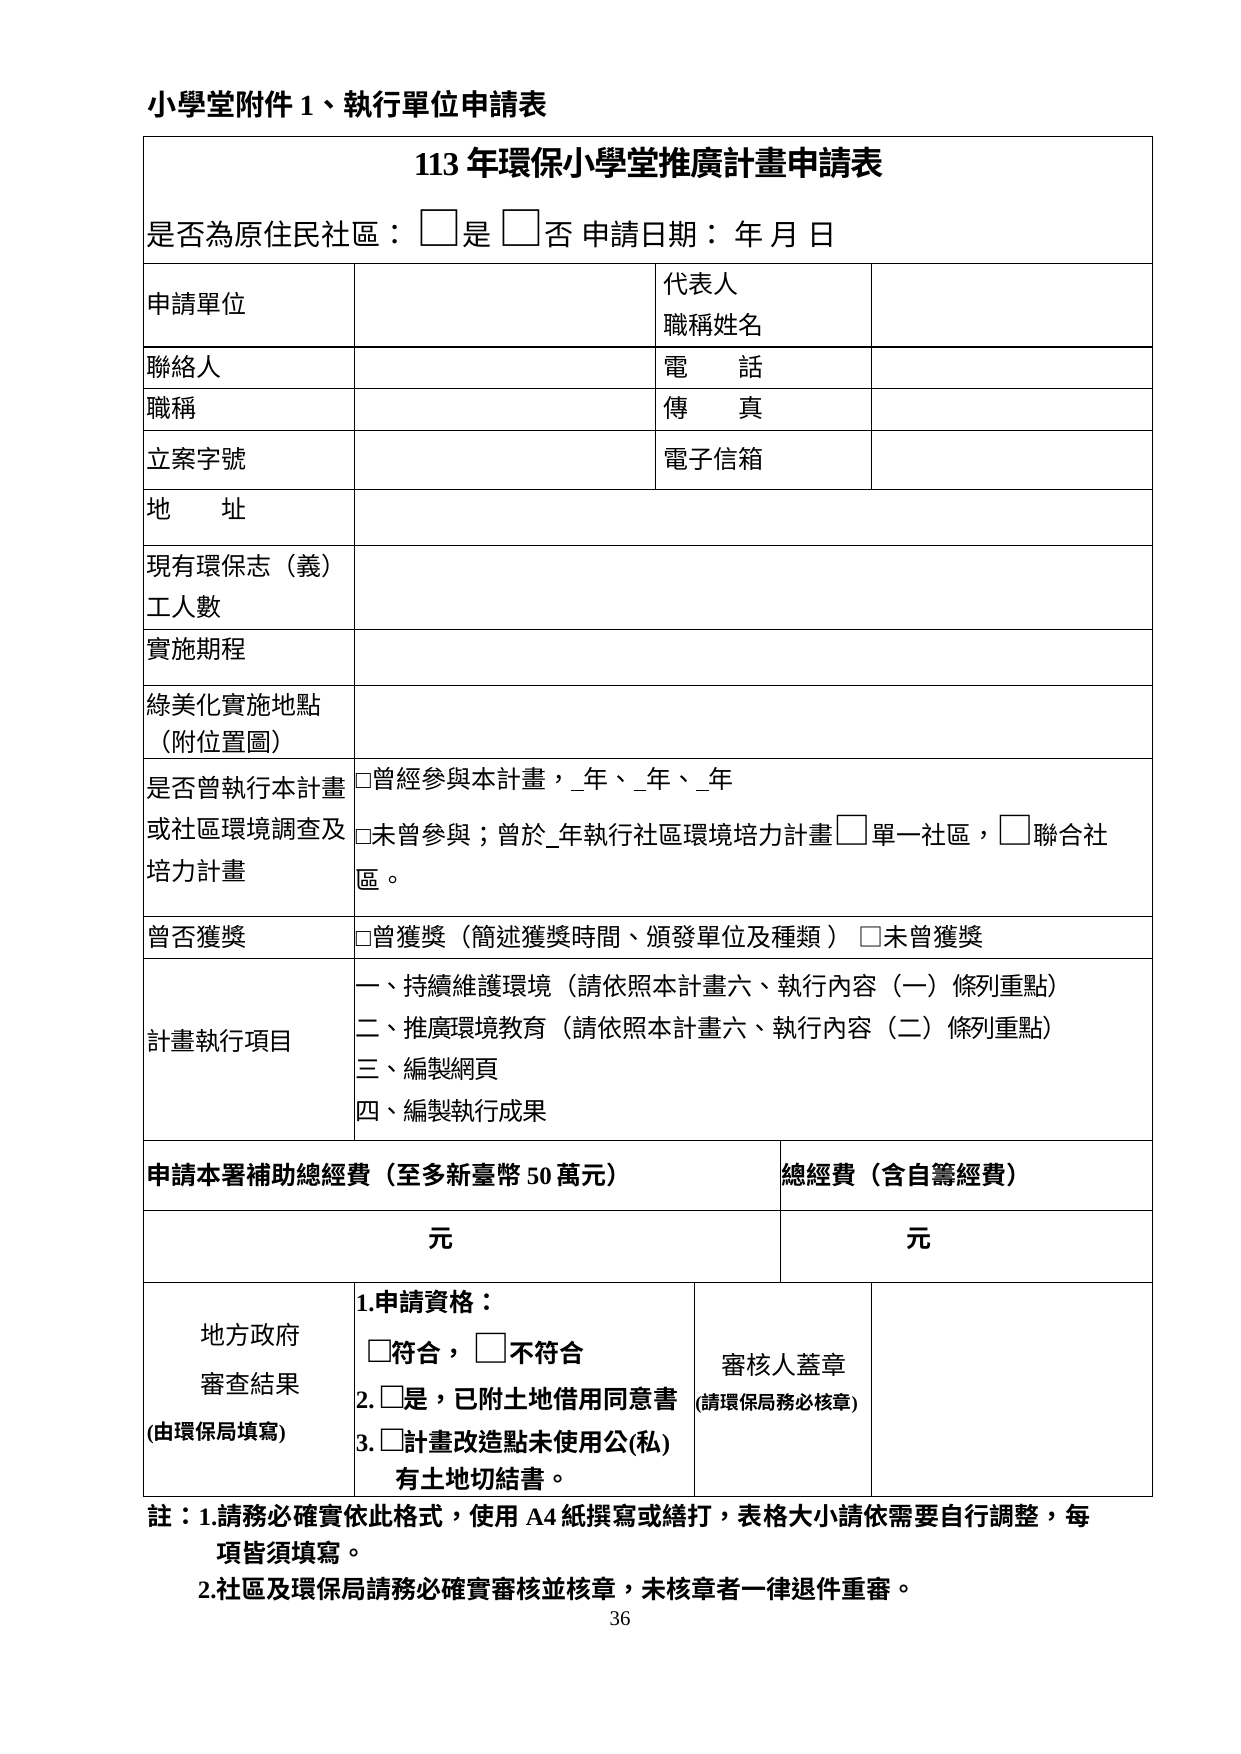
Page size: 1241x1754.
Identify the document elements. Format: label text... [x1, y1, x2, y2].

table_cell [872, 348, 1152, 388]
table_cell □曾經參與本計畫， 年、 年、 年 □未曾參與；曾於 年執行社區環境培力計畫□單一社區，□聯合社區。 [355, 759, 1152, 916]
table_cell [355, 264, 655, 346]
table_cell 申請單位 [144, 264, 354, 346]
table_cell 現有環保志（義）工人數 [144, 546, 354, 628]
table_cell [355, 348, 655, 388]
table_cell 是否曾執行本計畫或社區環境調查及培力計畫 [144, 759, 354, 916]
table_cell [355, 546, 1152, 628]
table_cell 總經費（含自籌經費） [781, 1141, 1152, 1210]
table_cell 綠美化實施地點（附位置圖） [144, 686, 354, 758]
table_cell 地 址 [144, 490, 354, 545]
table_cell [872, 431, 1152, 489]
table_cell [872, 389, 1152, 429]
table_cell [355, 686, 1152, 758]
table_cell 立案字號 [144, 431, 354, 489]
table_cell 聯絡人 [144, 348, 354, 388]
table_cell 傳 真 [656, 389, 871, 429]
table_cell 申請本署補助總經費（至多新臺幣50萬元） [144, 1141, 780, 1210]
table_cell 審核人蓋章 (請環保局務必核章) [695, 1283, 871, 1496]
table_cell 職稱 [144, 389, 354, 429]
table_cell 一、持續維護環境（請依照本計畫六、執行內容（一）條列重點） 二、推廣環境教育（請依照本計畫六、執行內容（二）條列重點） 三、編製網頁 四、編製執行成果 [355, 959, 1152, 1140]
table_cell [872, 1283, 1152, 1496]
table_cell 計畫執行項目 [144, 959, 354, 1140]
table_cell 元 [781, 1211, 1152, 1282]
table_cell [355, 630, 1152, 685]
text 註：1.請務必確實依此格式，使用A4紙撰寫或繕打，表格大小請依需要自行調整，每項皆須填寫。 [148, 1497, 1092, 1569]
text 2.社區及環保局請務必確實審核並核章，未核章者一律退件重審。 [198, 1569, 1092, 1606]
table_cell 元 [144, 1211, 780, 1282]
table_cell [355, 490, 1152, 545]
table_cell 電子信箱 [656, 431, 871, 489]
table_cell [872, 264, 1152, 346]
table_cell 曾否獲獎 [144, 917, 354, 958]
table_cell 實施期程 [144, 630, 354, 685]
text 小學堂附件1、執行單位申請表 [148, 81, 1092, 123]
table_cell 電 話 [656, 348, 871, 388]
table_cell 代表人 職稱姓名 [656, 264, 871, 346]
table_cell 1.申請資格： □符合， □不符合 2. □是，已附土地借用同意書 3. □計畫改造點未使用公(私)有土地切結書。 [355, 1283, 694, 1496]
table_cell 地方政府 審查結果 (由環保局填寫) [144, 1283, 354, 1496]
table_cell [355, 431, 655, 489]
table_header 113年環保小學堂推廣計畫申請表 是否為原住民社區： □是 □否 申請日期： 年 月 日 [144, 137, 1152, 263]
table_cell □曾獲獎（簡述獲獎時間、頒發單位及種類 ） □未曾獲獎 [355, 917, 1152, 958]
table_cell [355, 389, 655, 429]
